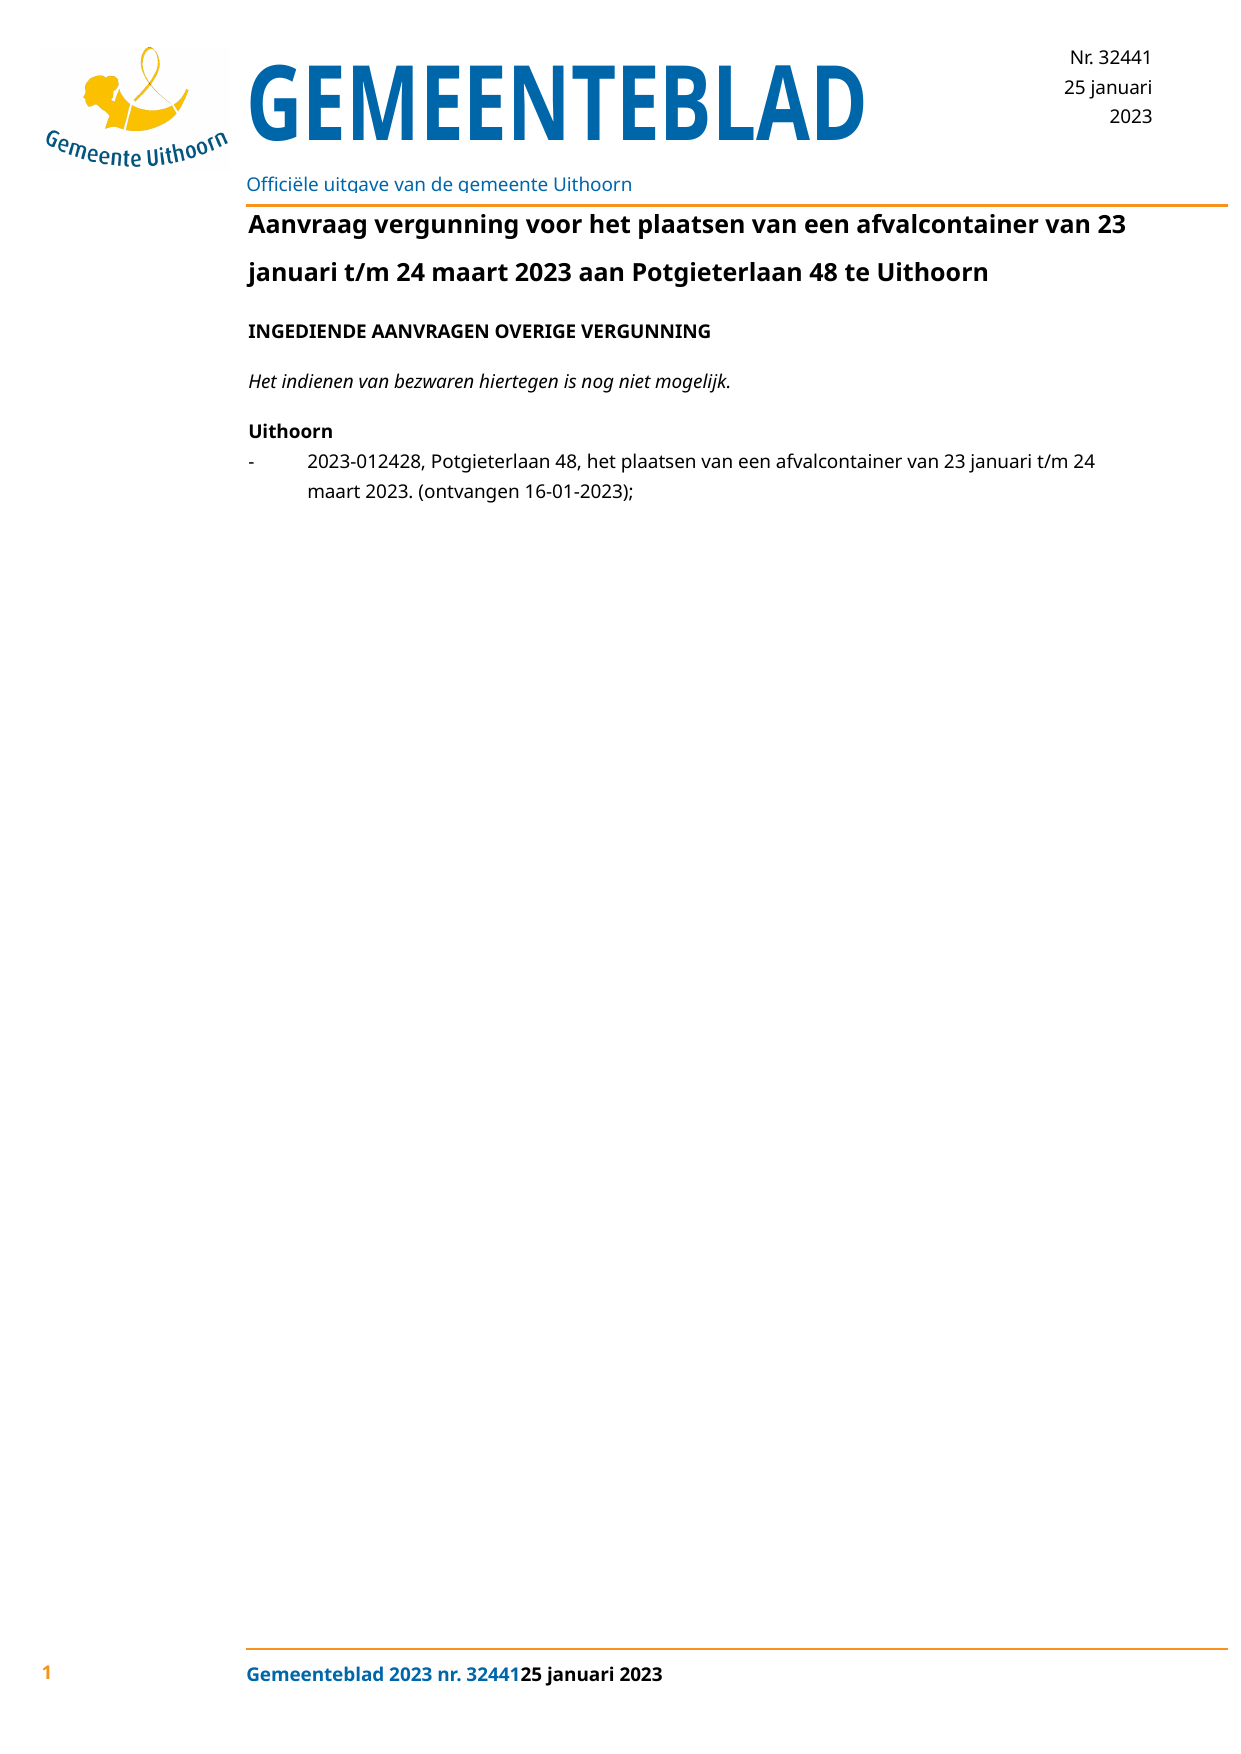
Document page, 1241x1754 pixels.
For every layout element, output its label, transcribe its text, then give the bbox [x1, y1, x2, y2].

text Uithoorn [248, 419, 1152, 444]
picture [41, 47, 231, 172]
text INGEDIENDE AANVRAGEN OVERIGE VERGUNNING [248, 318, 1152, 344]
text Aanvraag vergunning voor het plaatsen van een afvalcontainer van 23 januari t/m 24 maart 2023 aan Potgieterlaan 48 te Uithoorn [248, 207, 1152, 288]
text Het indienen van bezwaren hiertegen is nog niet mogelijk. [248, 368, 1152, 394]
list 2023-012428, Potgieterlaan 48, het plaatsen van een afvalcontainer van 23 januari t/m 24 maart 2023. (ontvangen 16-01-2023); [248, 448, 1152, 504]
